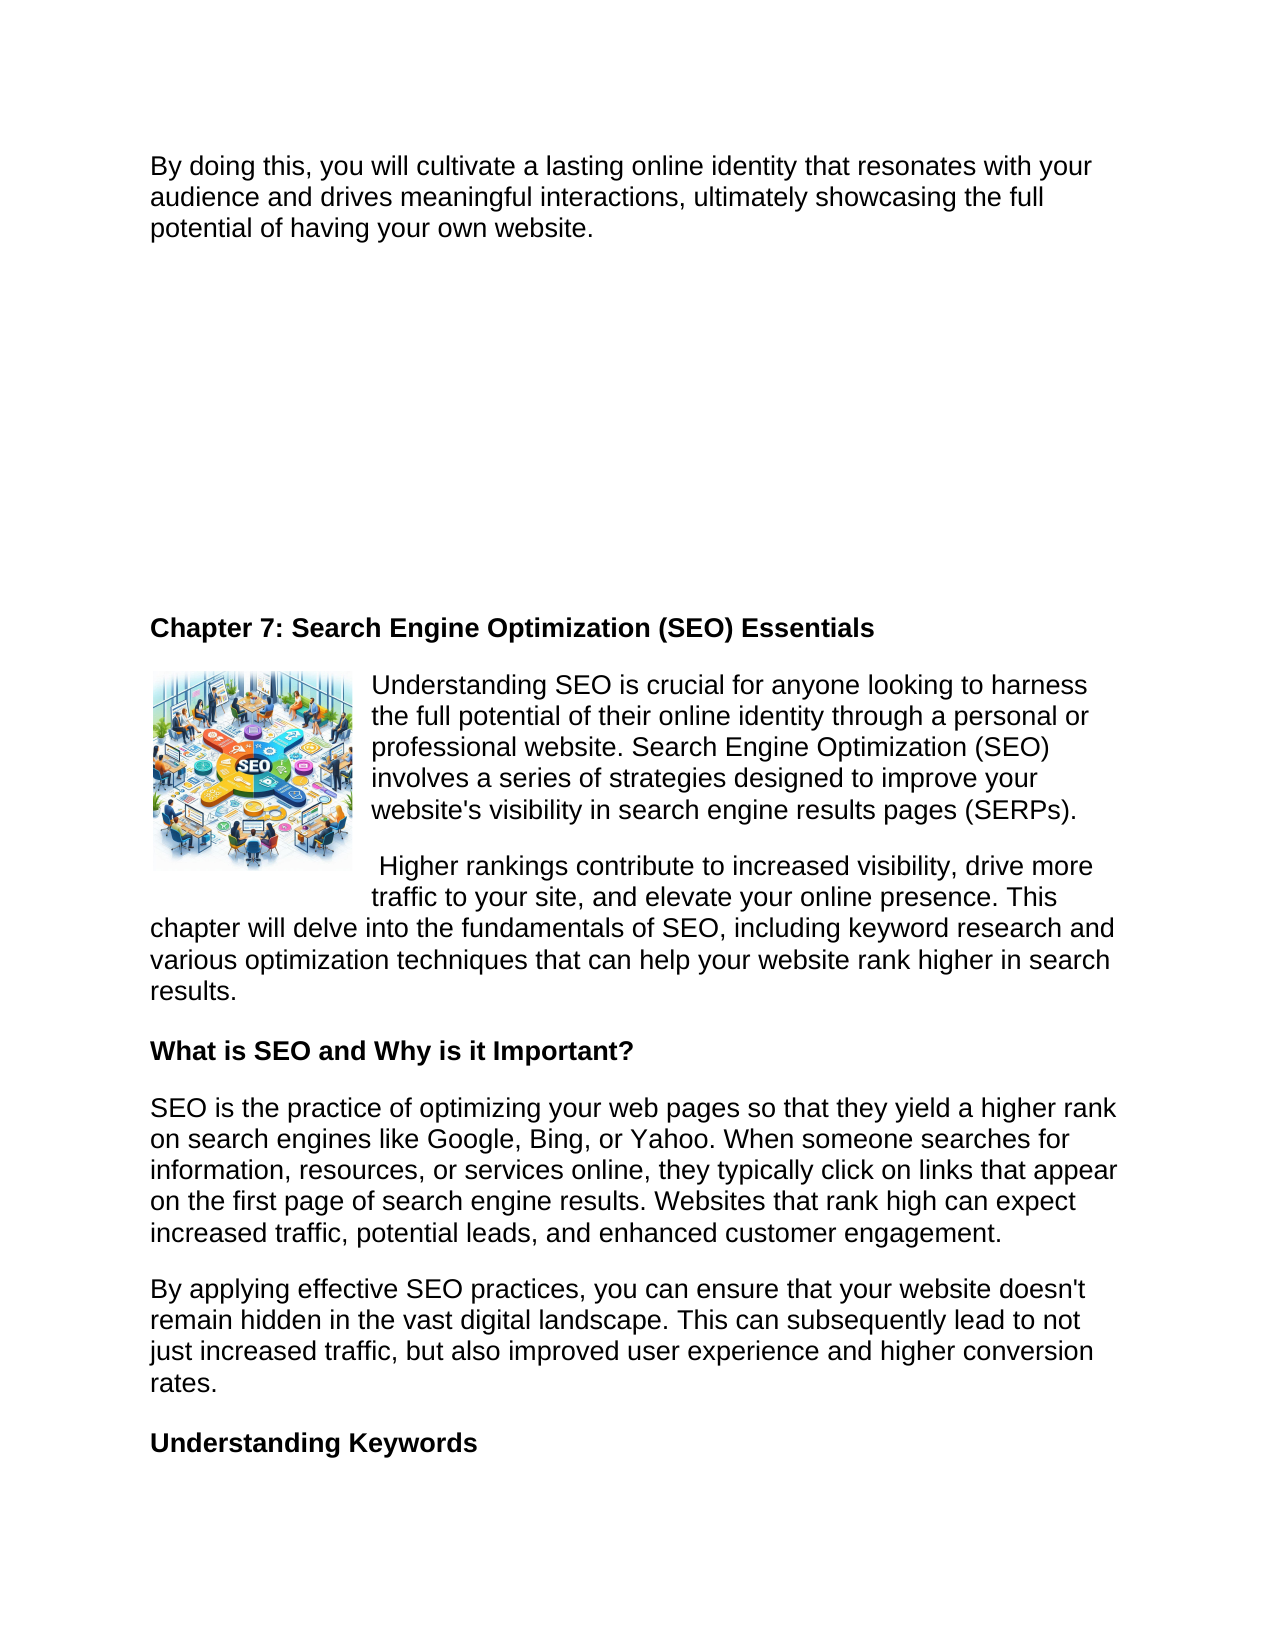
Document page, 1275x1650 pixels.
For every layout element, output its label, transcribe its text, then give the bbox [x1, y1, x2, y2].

text Higher rankings contribute to increased visibility, drive more traffic to your site, and elevate your online presence. This chapter will delve into the fundamentals of SEO, including keyword research and various optimization techniques that can help your website rank higher in search results. [150, 850, 1125, 1006]
text By applying effective SEO practices, you can ensure that your website doesn't remain hidden in the vast digital landscape. This can subsequently lead to not just increased traffic, but also improved user experience and higher conversion rates. [150, 1273, 1125, 1398]
subtitle Understanding Keywords [150, 1427, 1125, 1458]
subtitle Chapter 7: Search Engine Optimization (SEO) Essentials [150, 612, 1125, 644]
text SEO is the practice of optimizing your web pages so that they yield a higher rank on search engines like Google, Bing, or Yahoo. When someone searches for information, resources, or services online, they typically click on links that appear on the first page of search engine results. Websites that rank high can expect increased traffic, potential leads, and enhanced customer engagement. [150, 1092, 1125, 1248]
subtitle What is SEO and Why is it Important? [150, 1035, 1125, 1067]
text Understanding SEO is crucial for anyone looking to harness the full potential of their online identity through a personal or professional website. Search Engine Optimization (SEO) involves a series of strategies designed to improve your website's visibility in search engine results pages (SERPs). [150, 669, 1125, 825]
text By doing this, you will cultivate a lasting online identity that resonates with your audience and drives meaningful interactions, ultimately showcasing the full potential of having your own website. [150, 150, 1125, 244]
picture [153, 671, 353, 871]
